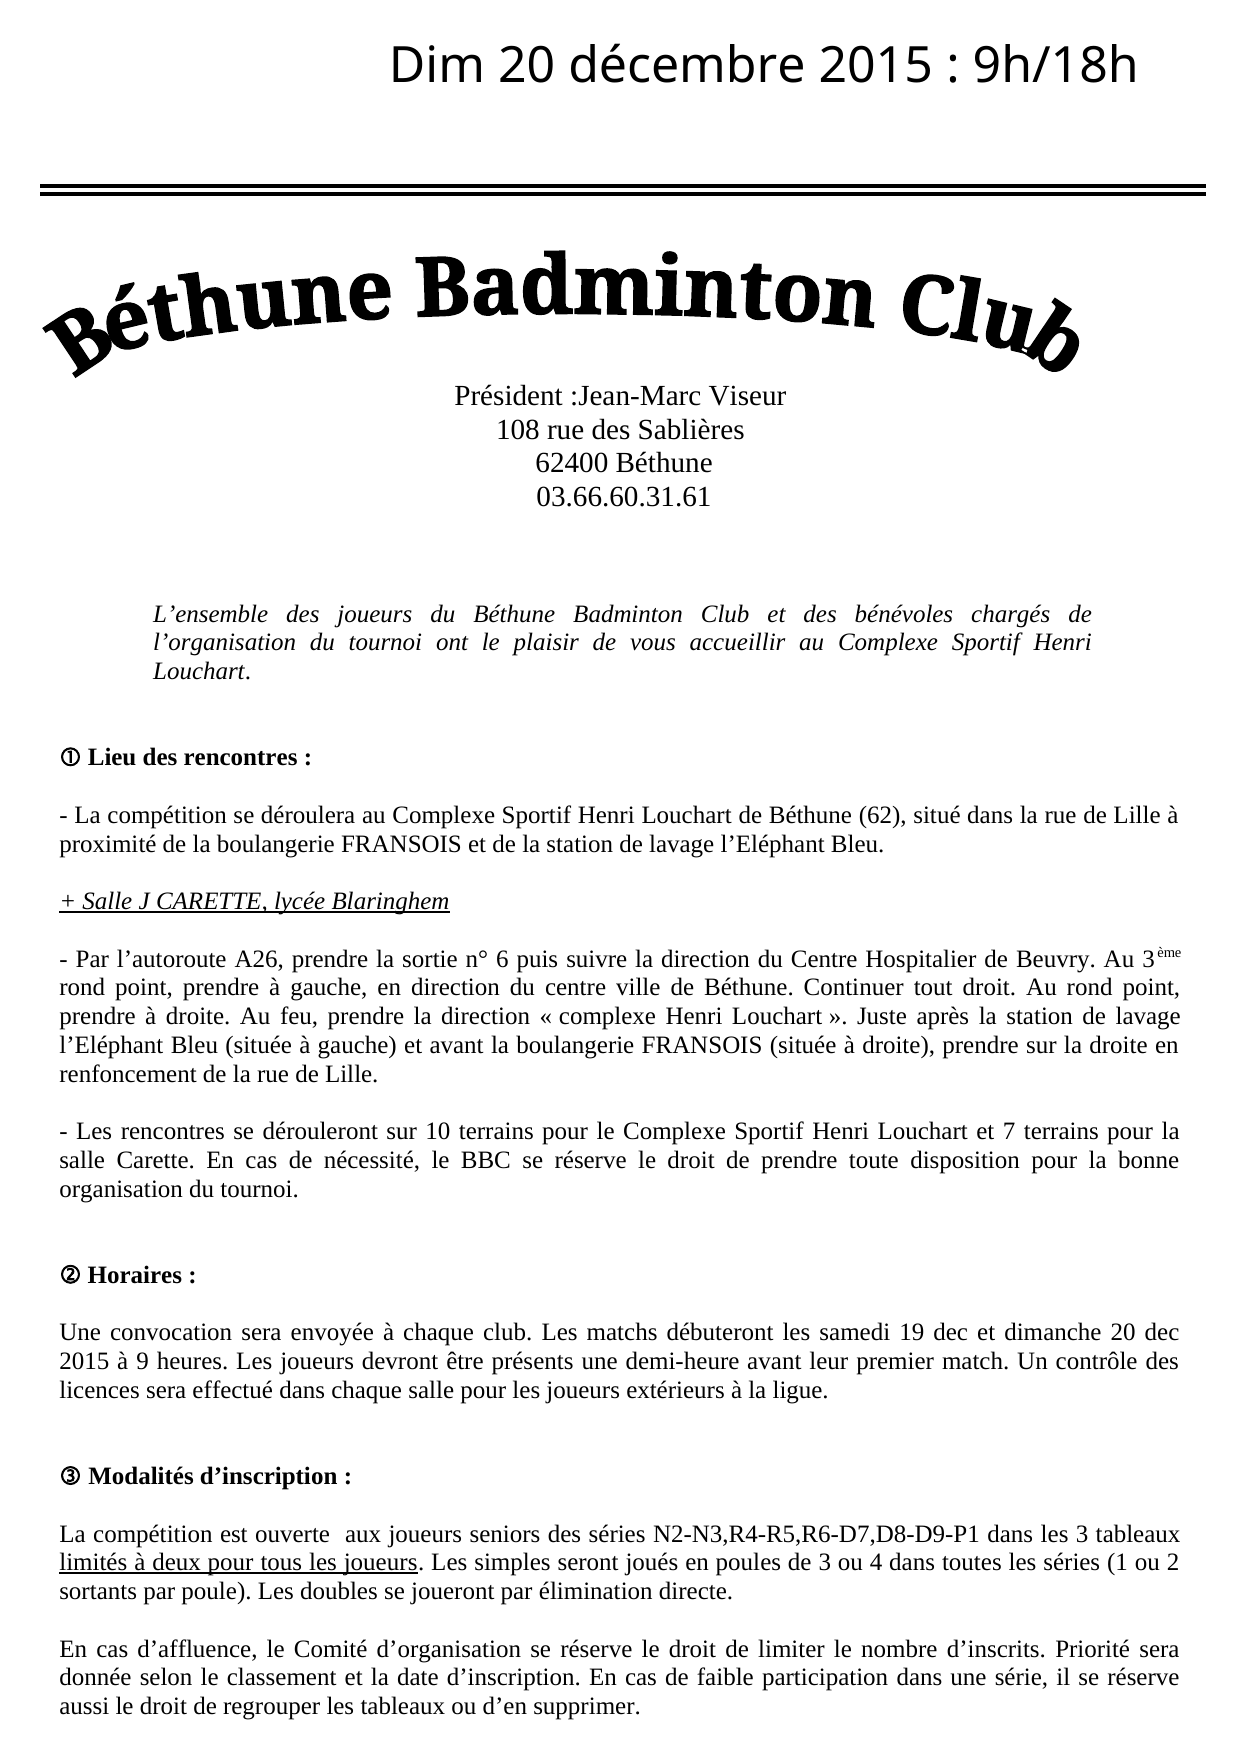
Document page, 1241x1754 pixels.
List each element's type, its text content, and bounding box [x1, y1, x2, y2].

text + Salle J CARETTE, lycée Blaringhem [59, 886, 1181, 915]
text  Modalités d’inscription : [59, 1461, 1181, 1490]
text  Lieu des rencontres : [59, 742, 1181, 771]
text - La compétition se déroulera au Complexe Sportif Henri Louchart de Béthune (62), situé dans la rue de Lille à proximité de la boulangerie FRANSOIS et de la station de lavage l’Eléphant Bleu. [59, 800, 1181, 857]
text Dim 20 décembre 2015 : 9h/18h [322, 29, 1206, 98]
text  Horaires : [59, 1260, 1181, 1289]
text Président :Jean-Marc Viseur [59, 311, 1181, 412]
text En cas d’affluence, le Comité d’organisation se réserve le droit de limiter le nombre d’inscrits. Priorité sera donnée selon le classement et la date d’inscription. En cas de faible participation dans une série, il se réserve aussi le droit de regrouper les tableaux ou d’en supprimer. [59, 1634, 1181, 1720]
text L’ensemble des joueurs du Béthune Badminton Club et des bénévoles chargés de l’organisation du tournoi ont le plaisir de vous accueillir au Complexe Sportif Henri Louchart. [153, 599, 1093, 685]
text 62400 Béthune [59, 445, 1181, 479]
text - Par l’autoroute A26, prendre la sortie n° 6 puis suivre la direction du Centre Hospitalier de Beuvry. Au 3ème rond point, prendre à gauche, en direction du centre ville de Béthune. Continuer tout droit. Au rond point, prendre à droite. Au feu, prendre la direction « complexe Henri Louchart ». Juste après la station de lavage l’Eléphant Bleu (située à gauche) et avant la boulangerie FRANSOIS (située à droite), prendre sur la droite en renfoncement de la rue de Lille. [59, 944, 1181, 1087]
text - Les rencontres se dérouleront sur 10 terrains pour le Complexe Sportif Henri Louchart et 7 terrains pour la salle Carette. En cas de nécessité, le BBC se réserve le droit de prendre toute disposition pour la bonne organisation du tournoi. [59, 1116, 1181, 1202]
text Une convocation sera envoyée à chaque club. Les matchs débuteront les samedi 19 dec et dimanche 20 dec 2015 à 9 heures. Les joueurs devront être présents une demi-heure avant leur premier match. Un contrôle des licences sera effectué dans chaque salle pour les joueurs extérieurs à la ligue. [59, 1317, 1181, 1404]
text 108 rue des Sablières [59, 412, 1181, 445]
text La compétition est ouverte aux joueurs seniors des séries N2-N3,R4-R5,R6-D7,D8-D9-P1 dans les 3 tableaux limités à deux pour tous les joueurs. Les simples seront joués en poules de 3 ou 4 dans toutes les séries (1 ou 2 sortants par poule). Les doubles se joueront par élimination directe. [59, 1519, 1181, 1605]
text 03.66.60.31.61 [59, 479, 1181, 512]
